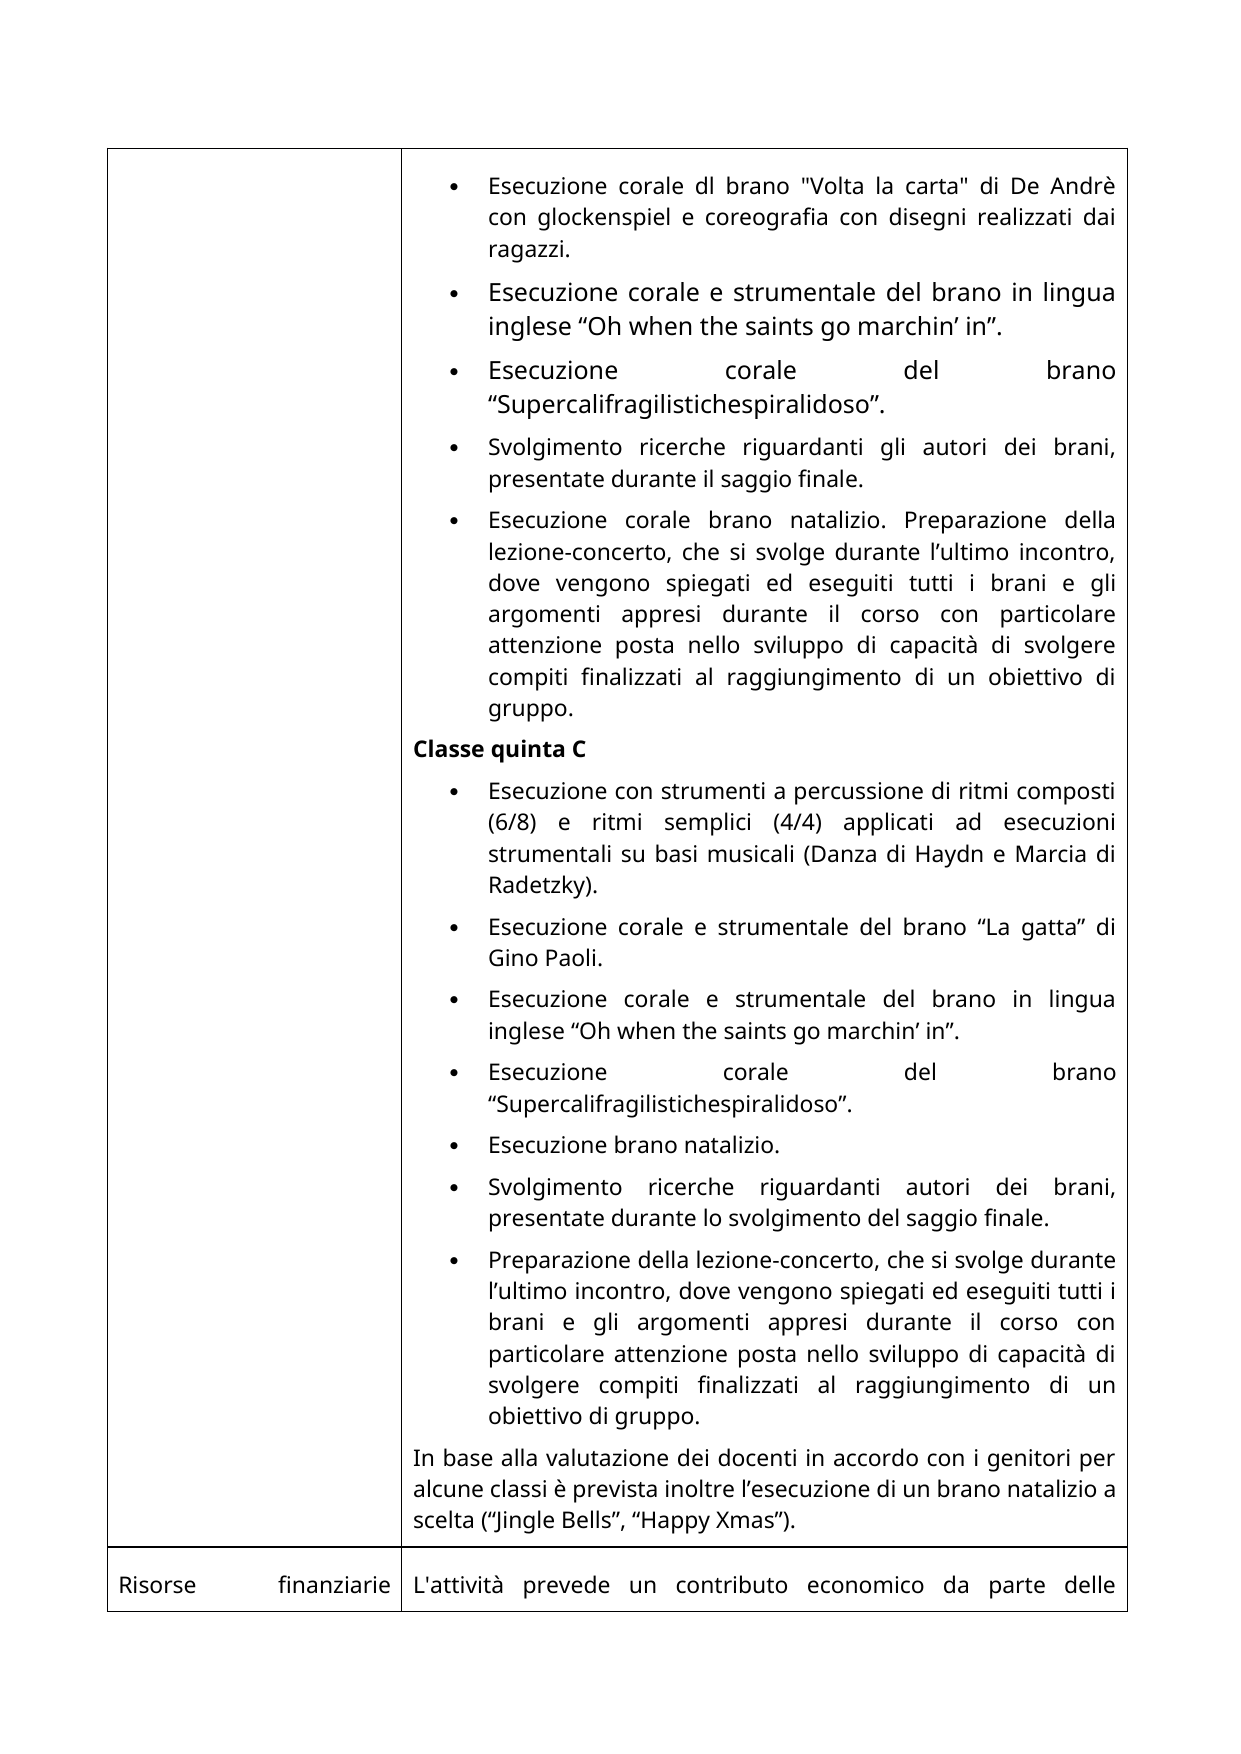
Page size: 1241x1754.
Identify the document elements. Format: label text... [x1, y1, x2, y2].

table_cell Nell'anno scolastico 2019-2020 le attività si svolgeranno tra ottobre e dicembre per le classi prime A, B, C, D, seconda A, terze C, D, quarte A, B, C, D, quinta C. Sono previste 8 lezioni + 1 lezione-concerto aperta alle famiglie per le classi prime A, B, C, D, terze C, D, quinta C e 10 lezioni + 1 lezione concerto aperta alle famiglie per le classi seconda A, quarte A, B, C, D. Classi prime A – B – C – D Conoscenza ed esecuzione con strumenti musicali (clavette, triangoli, tamburi, maracas) delle seguenti figure musicali: minima, semiminima, croma, volta all’ esecuzione di solfeggi ritmici. Esecuzione corale del brano “Pianissimo e Fortissimo”. Esecuzione cantata e suonata del brano “Girotondo”. Esecuzione corale del brano “Formula magica”. Esecuzione corale del brano “Sofia”. Esecuzione corale del brano “Jingle bells”. Preparazione della lezione finale aperta alle famiglie, dove vengono spiegati ed eseguiti tutti i brani appresi durante il corso. Classe seconda A Conoscenza ed esecuzione con strumenti musicali (clavette, triangoli, tamburi, maracas) delle seguenti figure musicali: semiminima, croma volta all’esecuzione di solfeggi ritmici applicati su basi musicali dei seguenti brani: “Scherzo”(Haydn); “Canzone popolare russa”. Esecuzione del brano “R & L” in forma corale e con l'utilizzo di strumenti metallofoni. Esecuzione cantata e suonata di una canzone in lingua inglese: “The lion sleeps tonight”, comprendente coreografia di danza ed esecuzione di “body percussion”. Esecuzione corale della canzone “Sofia” con coreografia ballata. Esecuzione corale di un brano natalizio. Preparazione della lezione-concerto, che si svolge durante l’ultimo incontro, dove vengono spiegati ed eseguiti tutti i brani e gli argomenti appresi durante il corso con particolare attenzione posta nello sviluppo di capacità di svolgere compiti finalizzati al raggiungimento di un obiettivo di gruppo. Classi terze C - D Conoscenza ed esecuzione su strumenti a percussione delle seguenti figurazioni ritmiche: semibreve, minima, semiminima, croma, semicroma applicate ed eseguite su basi musicali dei brani: “La pastorella” (Burgmuller); “Danza scozzese” (Beethoven); “Marcia turca” (Beethoven). Ad ogni allievo viene consegnato uno strumento, le esecuzioni comprendono interventi concertati da parte delle varie famiglie strumentali (idiofono, metallofoni, membranofoni). Approfondimento figura ritmica di quartina di semicrome applicata all’esecuzione di un brano di genere “rap” (IL Trenino),che comprende la sillabazione ritmica del testo e l’esecuzione di parti strumentali; il maestro avrà cura di eseguire l’accompagnamento alla chitarra. Esecuzione cantata in maniera corale, con l’accompagnamento alla chitarra del maestro, di un brano tratto dal repertorio della canzone d’autore italiana (“Samarcanda” Roberto Vecchioni), che comprenda l’utilizzo delle conoscenze musicali precedentemente apprese. Esecuzione corale della canzone in lingua inglese “Oh when the saints go marchin’ in”. Esecuzione corale di un brano natalizio. Svolgimento ricerche riguardanti gli autori dei brani, presentate durante il saggio finale. Preparazione della lezione-concerto, che si svolge durante l’ultimo incontro previsto, che prevede la spiegazione e l’esecuzione di tutti gli argomenti trattati durante i corso, con particolare attenzione allo sviluppo di capacità di svolgere compiti finalizzati al raggiungimento di un obiettivo di gruppo. Classi quarte A – B – C - D Esecuzione con strumenti a percussione di ritmi composti (6/8) e ritmi semplici (4/4) applicati ad esecuzioni su basi musicali ("Il cavaliere selvaggio", "Musette"). Esecuzione corale dl brano "Volta la carta" di De Andrè con glockenspiel e coreografia con disegni realizzati dai ragazzi. Esecuzione corale e strumentale del brano in lingua inglese “Oh when the saints go marchin’ in”. Esecuzione corale del brano “Supercalifragilistichespiralidoso”. Svolgimento ricerche riguardanti gli autori dei brani, presentate durante il saggio finale. Esecuzione corale brano natalizio. Preparazione della lezione-concerto, che si svolge durante l’ultimo incontro, dove vengono spiegati ed eseguiti tutti i brani e gli argomenti appresi durante il corso con particolare attenzione posta nello sviluppo di capacità di svolgere compiti finalizzati al raggiungimento di un obiettivo di gruppo. Classe quinta C Esecuzione con strumenti a percussione di ritmi composti (6/8) e ritmi semplici (4/4) applicati ad esecuzioni strumentali su basi musicali (Danza di Haydn e Marcia di Radetzky). Esecuzione corale e strumentale del brano “La gatta” di Gino Paoli. Esecuzione corale e strumentale del brano in lingua inglese “Oh when the saints go marchin’ in”. Esecuzione corale del brano “Supercalifragilistichespiralidoso”. Esecuzione brano natalizio. Svolgimento ricerche riguardanti autori dei brani, presentate durante lo svolgimento del saggio finale. Preparazione della lezione-concerto, che si svolge durante l’ultimo incontro, dove vengono spiegati ed eseguiti tutti i brani e gli argomenti appresi durante il corso con particolare attenzione posta nello sviluppo di capacità di svolgere compiti finalizzati al raggiungimento di un obiettivo di gruppo. In base alla valutazione dei docenti in accordo con i genitori per alcune classi è prevista inoltre l’esecuzione di un brano natalizio a scelta (“Jingle Bells”, “Happy Xmas”). [402, 149, 1127, 1546]
table_cell [108, 149, 401, 1546]
table_cell L'attività prevede un contributo economico da parte delle [402, 1548, 1127, 1611]
table_cell Risorse finanziarie [108, 1548, 401, 1611]
